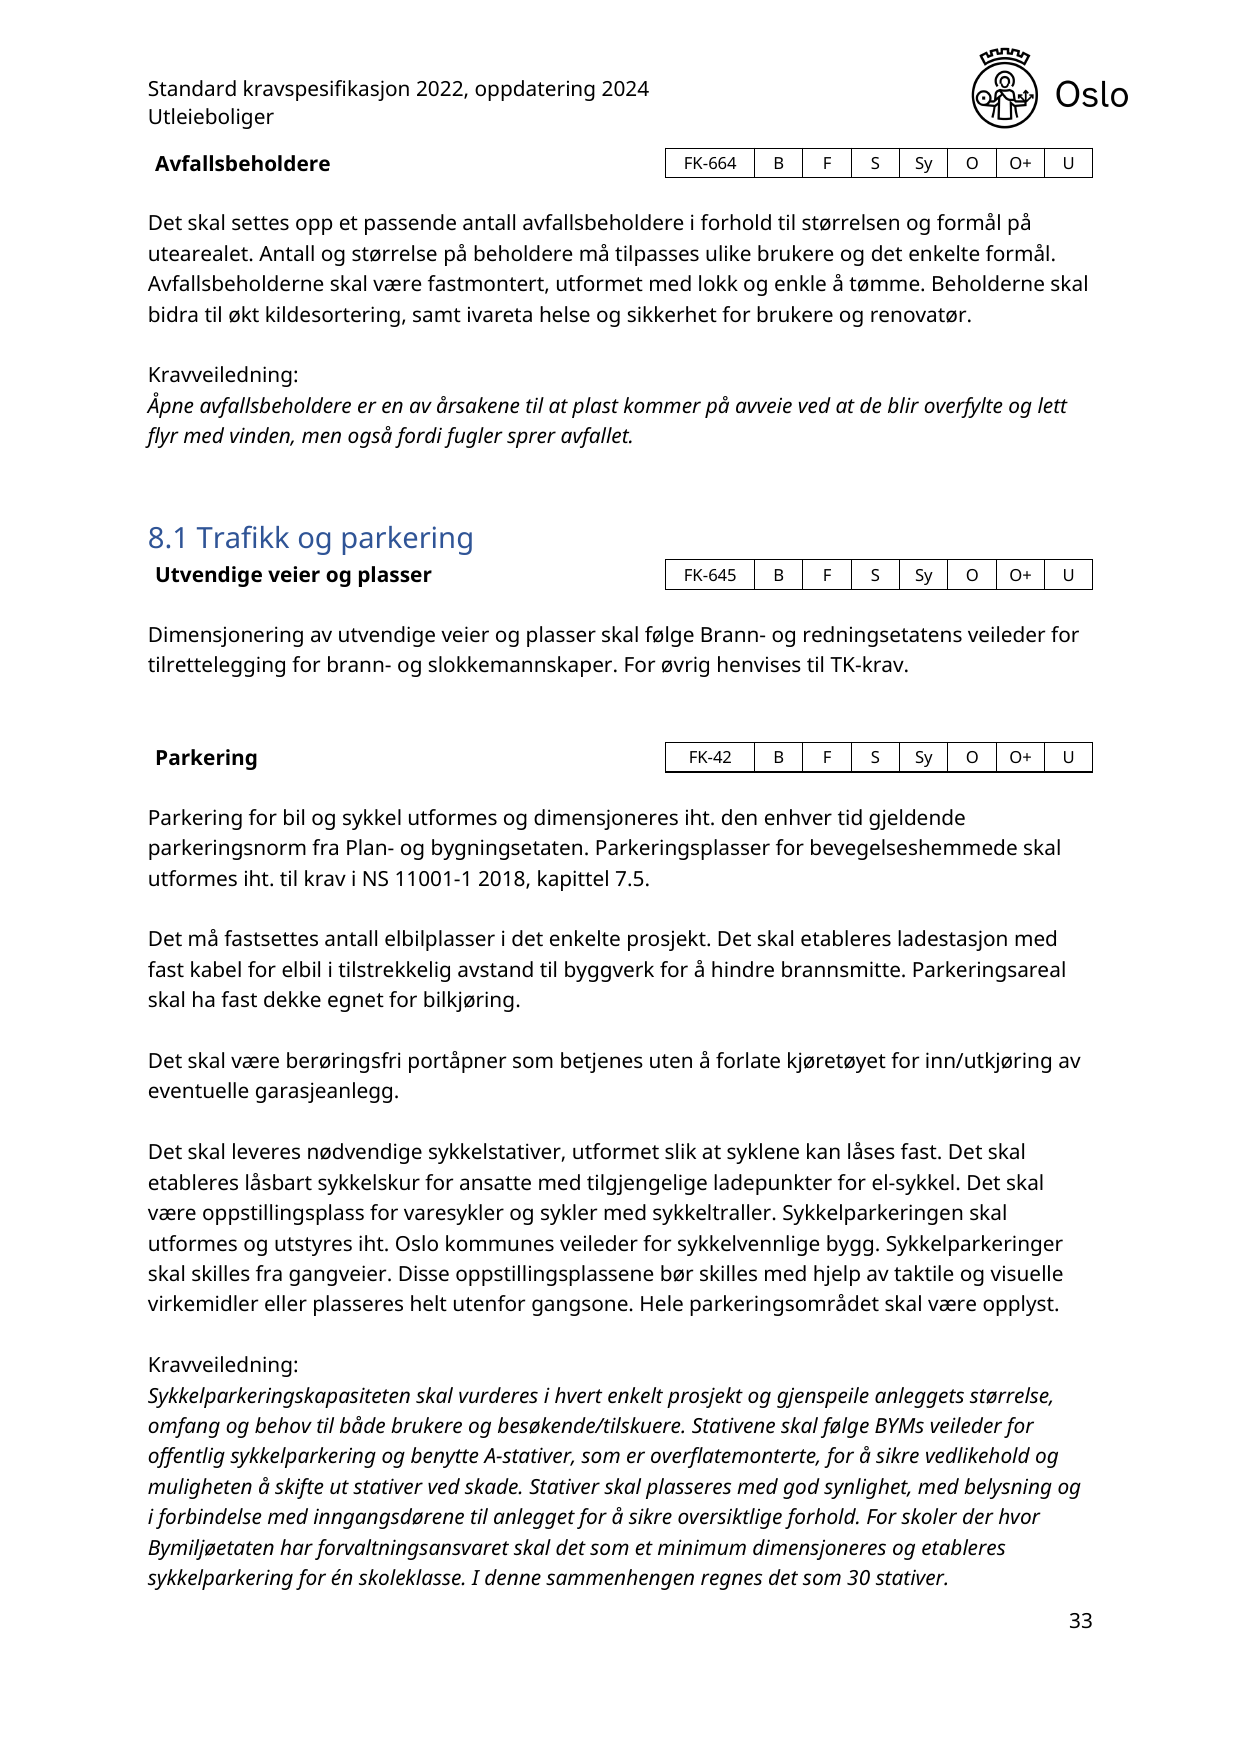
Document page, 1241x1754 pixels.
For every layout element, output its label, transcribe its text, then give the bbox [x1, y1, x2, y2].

table_header Sy [900, 149, 947, 177]
text Åpne avfallsbeholdere er en av årsakene til at plast kommer på avveie ved at de blir overfylte og lett flyr med vinden, men også fordi fugler sprer avfallet. [148, 391, 1093, 450]
text Det skal være berøringsfri portåpner som betjenes uten å forlate kjøretøyet for inn/utkjøring av eventuelle garasjeanlegg. [148, 1046, 1093, 1105]
table_header FK-42 [666, 743, 754, 771]
table_header Sy [900, 560, 947, 589]
text Kravveiledning: [148, 361, 1093, 389]
table_header O [948, 743, 996, 771]
table_header B [755, 560, 802, 589]
table_header F [803, 743, 851, 771]
table_header O [948, 560, 996, 589]
table_header FK-645 [666, 560, 754, 589]
table_header F [803, 149, 851, 177]
table_header B [755, 743, 802, 771]
table_header FK-664 [666, 149, 754, 177]
text Det skal leveres nødvendige sykkelstativer, utformet slik at syklene kan låses fast. Det skal etableres låsbart sykkelskur for ansatte med tilgjengelige ladepunkter for el-sykkel. Det skal være oppstillingsplass for varesykler og sykler med sykkeltraller. Sykkelparkeringen skal utformes og utstyres iht. Oslo kommunes veileder for sykkelvennlige bygg. Sykkelparkeringer skal skilles fra gangveier. Disse oppstillingsplassene bør skilles med hjelp av taktile og visuelle virkemidler eller plasseres helt utenfor gangsone. Hele parkeringsområdet skal være opplyst. [148, 1137, 1093, 1318]
text Kravveiledning: [148, 1350, 1093, 1379]
table_header Utvendige veier og plasser [148, 559, 665, 589]
table_header U [1045, 560, 1092, 589]
table_header U [1045, 149, 1092, 177]
text Det må fastsettes antall elbilplasser i det enkelte prosjekt. Det skal etableres ladestasjon med fast kabel for elbil i tilstrekkelig avstand til byggverk for å hindre brannsmitte. Parkeringsareal skal ha fast dekke egnet for bilkjøring. [148, 924, 1093, 1014]
table_header O+ [997, 149, 1044, 177]
text Det skal settes opp et passende antall avfallsbeholdere i forhold til størrelsen og formål på utearealet. Antall og størrelse på beholdere må tilpasses ulike brukere og det enkelte formål. [148, 208, 1093, 267]
table_header Avfallsbeholdere [148, 148, 665, 177]
table_header O+ [997, 560, 1044, 589]
text Dimensjonering av utvendige veier og plasser skal følge Brann- og redningsetatens veileder for tilrettelegging for brann- og slokkemannskaper. For øvrig henvises til TK-krav. [148, 620, 1093, 679]
table_header O [948, 149, 996, 177]
table_header U [1045, 743, 1092, 771]
table_header O+ [997, 743, 1044, 771]
table_header B [755, 149, 802, 177]
text Parkering for bil og sykkel utformes og dimensjoneres iht. den enhver tid gjeldende parkeringsnorm fra Plan- og bygningsetaten. Parkeringsplasser for bevegelseshemmede skal utformes iht. til krav i NS 11001-1 2018, kapittel 7.5. [148, 803, 1093, 892]
text Sykkelparkeringskapasiteten skal vurderes i hvert enkelt prosjekt og gjenspeile anleggets størrelse, omfang og behov til både brukere og besøkende/tilskuere. Stativene skal følge BYMs veileder for offentlig sykkelparkering og benytte A-stativer, som er overflatemonterte, for å sikre vedlikehold og muligheten å skifte ut stativer ved skade. Stativer skal plasseres med god synlighet, med belysning og i forbindelse med inngangsdørene til anlegget for å sikre oversiktlige forhold. For skoler der hvor Bymiljøetaten har forvaltningsansvaret skal det som et minimum dimensjoneres og etableres sykkelparkering for én skoleklasse. I denne sammenhengen regnes det som 30 stativer. [148, 1381, 1093, 1592]
table_header F [803, 560, 851, 589]
table_header S [852, 560, 899, 589]
table_header S [852, 743, 899, 771]
text Avfallsbeholderne skal være fastmontert, utformet med lokk og enkle å tømme. Beholderne skal bidra til økt kildesortering, samt ivareta helse og sikkerhet for brukere og renovatør. [148, 269, 1093, 328]
table_header Parkering [148, 742, 665, 771]
table_header S [852, 149, 899, 177]
table_header Sy [900, 743, 947, 771]
subtitle 8.1 Trafikk og parkering [148, 517, 1093, 557]
